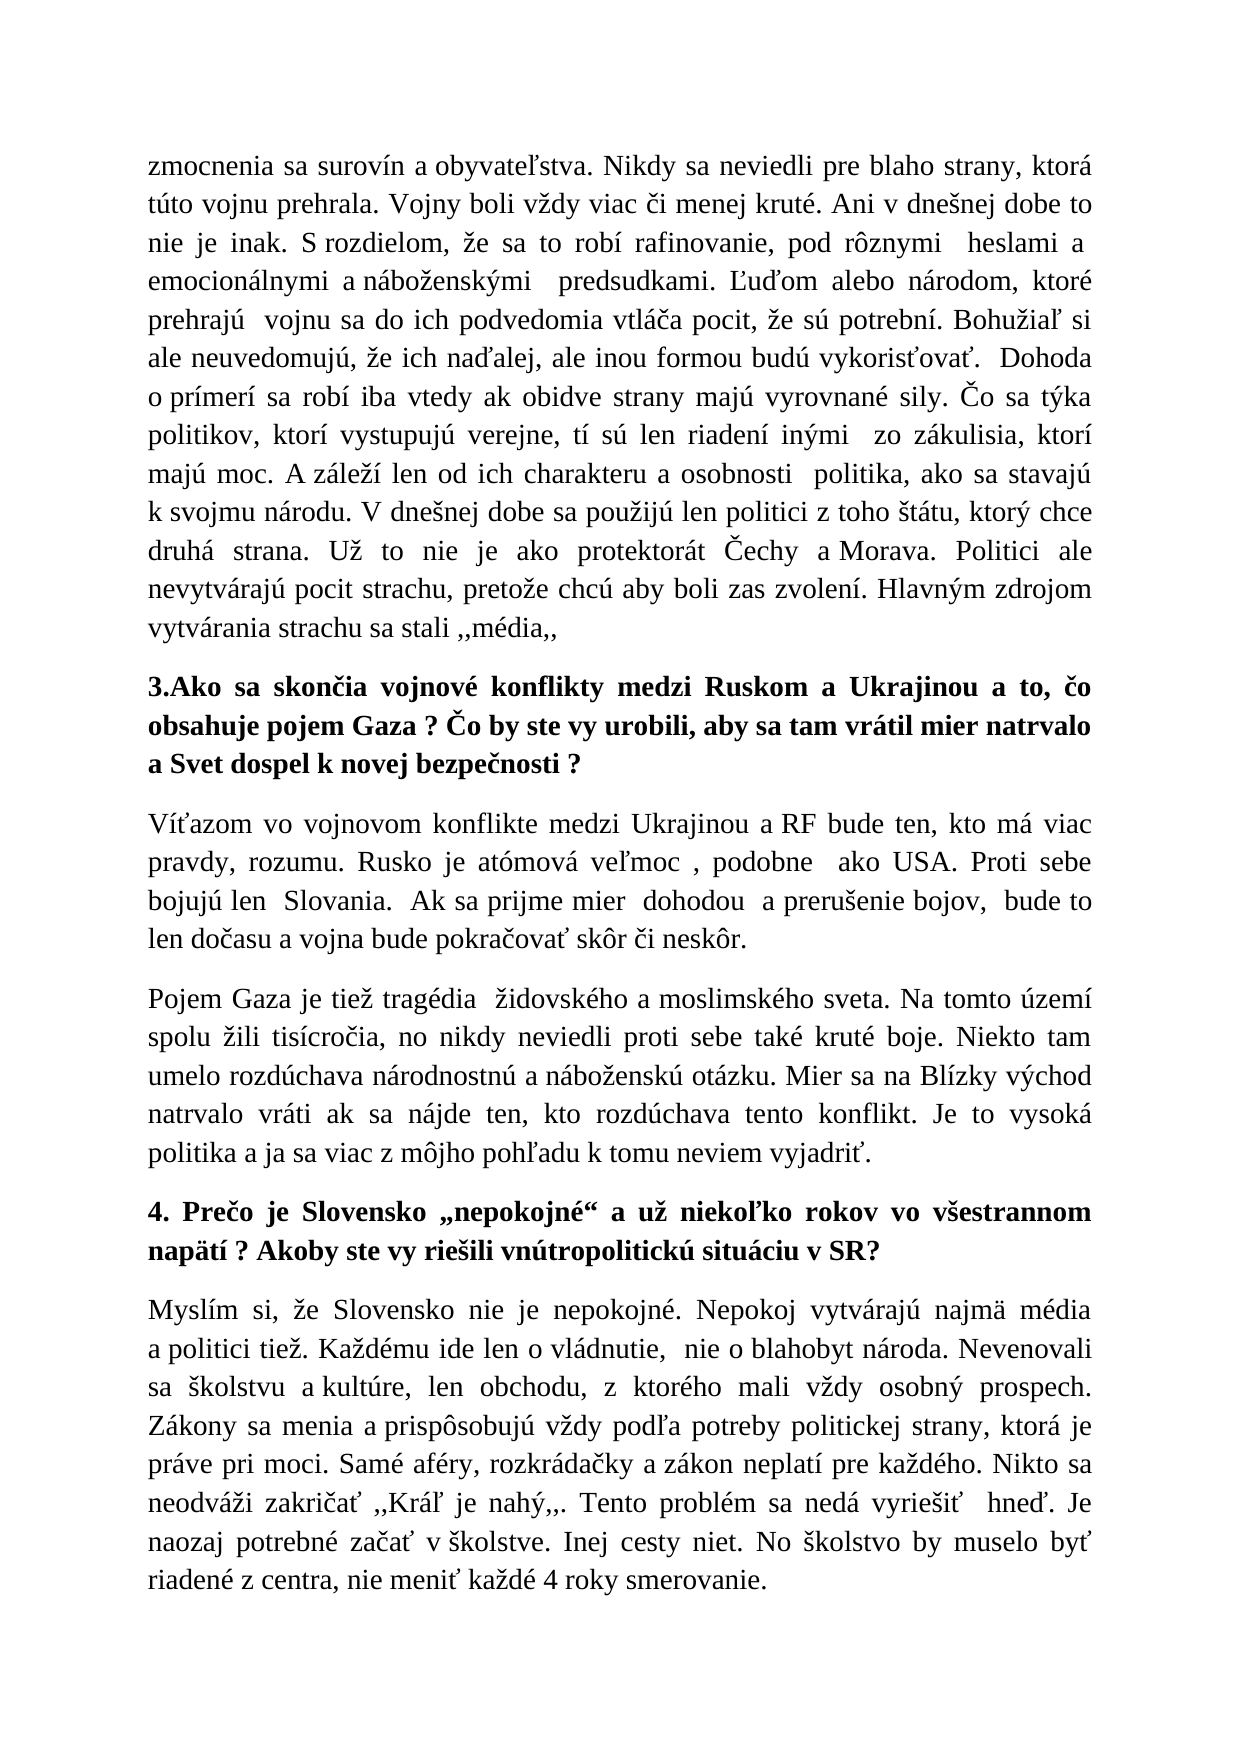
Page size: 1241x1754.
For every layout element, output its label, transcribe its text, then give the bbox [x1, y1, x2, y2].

text Myslím si, že Slovensko nie je nepokojné. Nepokoj vytvárajú najmä média a politici tiež. Každému ide len o vládnutie, nie o blahobyt národa. Nevenovali sa školstvu a kultúre, len obchodu, z ktorého mali vždy osobný prospech. Zákony sa menia a prispôsobujú vždy podľa potreby politickej strany, ktorá je práve pri moci. Samé aféry, rozkrádačky a zákon neplatí pre každého. Nikto sa neodváži zakričať ,,Kráľ je nahý,,. Tento problém sa nedá vyriešiť hneď. Je naozaj potrebné začať v školstve. Inej cesty niet. No školstvo by muselo byť riadené z centra, nie meniť každé 4 roky smerovanie. [148, 1292, 1093, 1596]
text Víťazom vo vojnovom konflikte medzi Ukrajinou a RF bude ten, kto má viac pravdy, rozumu. Rusko je atómová veľmoc , podobne ako USA. Proti sebe bojujú len Slovania. Ak sa prijme mier dohodou a prerušenie bojov, bude to len dočasu a vojna bude pokračovať skôr či neskôr. [148, 806, 1093, 955]
text 3.Ako sa skončia vojnové konflikty medzi Ruskom a Ukrajinou a to, čo obsahuje pojem Gaza ? Čo by ste vy urobili, aby sa tam vrátil mier natrvalo a Svet dospel k novej bezpečnosti ? [148, 669, 1093, 780]
text zmocnenia sa surovín a obyvateľstva. Nikdy sa neviedli pre blaho strany, ktorá túto vojnu prehrala. Vojny boli vždy viac či menej kruté. Ani v dnešnej dobe to nie je inak. S rozdielom, že sa to robí rafinovanie, pod rôznymi heslami a emocionálnymi a náboženskými predsudkami. Ľuďom alebo národom, ktoré prehrajú vojnu sa do ich podvedomia vtláča pocit, že sú potrební. Bohužiaľ si ale neuvedomujú, že ich naďalej, ale inou formou budú vykorisťovať. Dohoda o prímerí sa robí iba vtedy ak obidve strany majú vyrovnané sily. Čo sa týka politikov, ktorí vystupujú verejne, tí sú len riadení inými zo zákulisia, ktorí majú moc. A záleží len od ich charakteru a osobnosti politika, ako sa stavajú k svojmu národu. V dnešnej dobe sa použijú len politici z toho štátu, ktorý chce druhá strana. Už to nie je ako protektorát Čechy a Morava. Politici ale nevytvárajú pocit strachu, pretože chcú aby boli zas zvolení. Hlavným zdrojom vytvárania strachu sa stali ,,média,, [148, 148, 1093, 644]
text 4. Prečo je Slovensko „nepokojné“ a už niekoľko rokov vo všestrannom napätí ? Akoby ste vy riešili vnútropolitickú situáciu v SR? [148, 1194, 1093, 1267]
text Pojem Gaza je tiež tragédia židovského a moslimského sveta. Na tomto území spolu žili tisícročia, no nikdy neviedli proti sebe také kruté boje. Niekto tam umelo rozdúchava národnostnú a náboženskú otázku. Mier sa na Blízky východ natrvalo vráti ak sa nájde ten, kto rozdúchava tento konflikt. Je to vysoká politika a ja sa viac z môjho pohľadu k tomu neviem vyjadriť. [148, 981, 1093, 1169]
